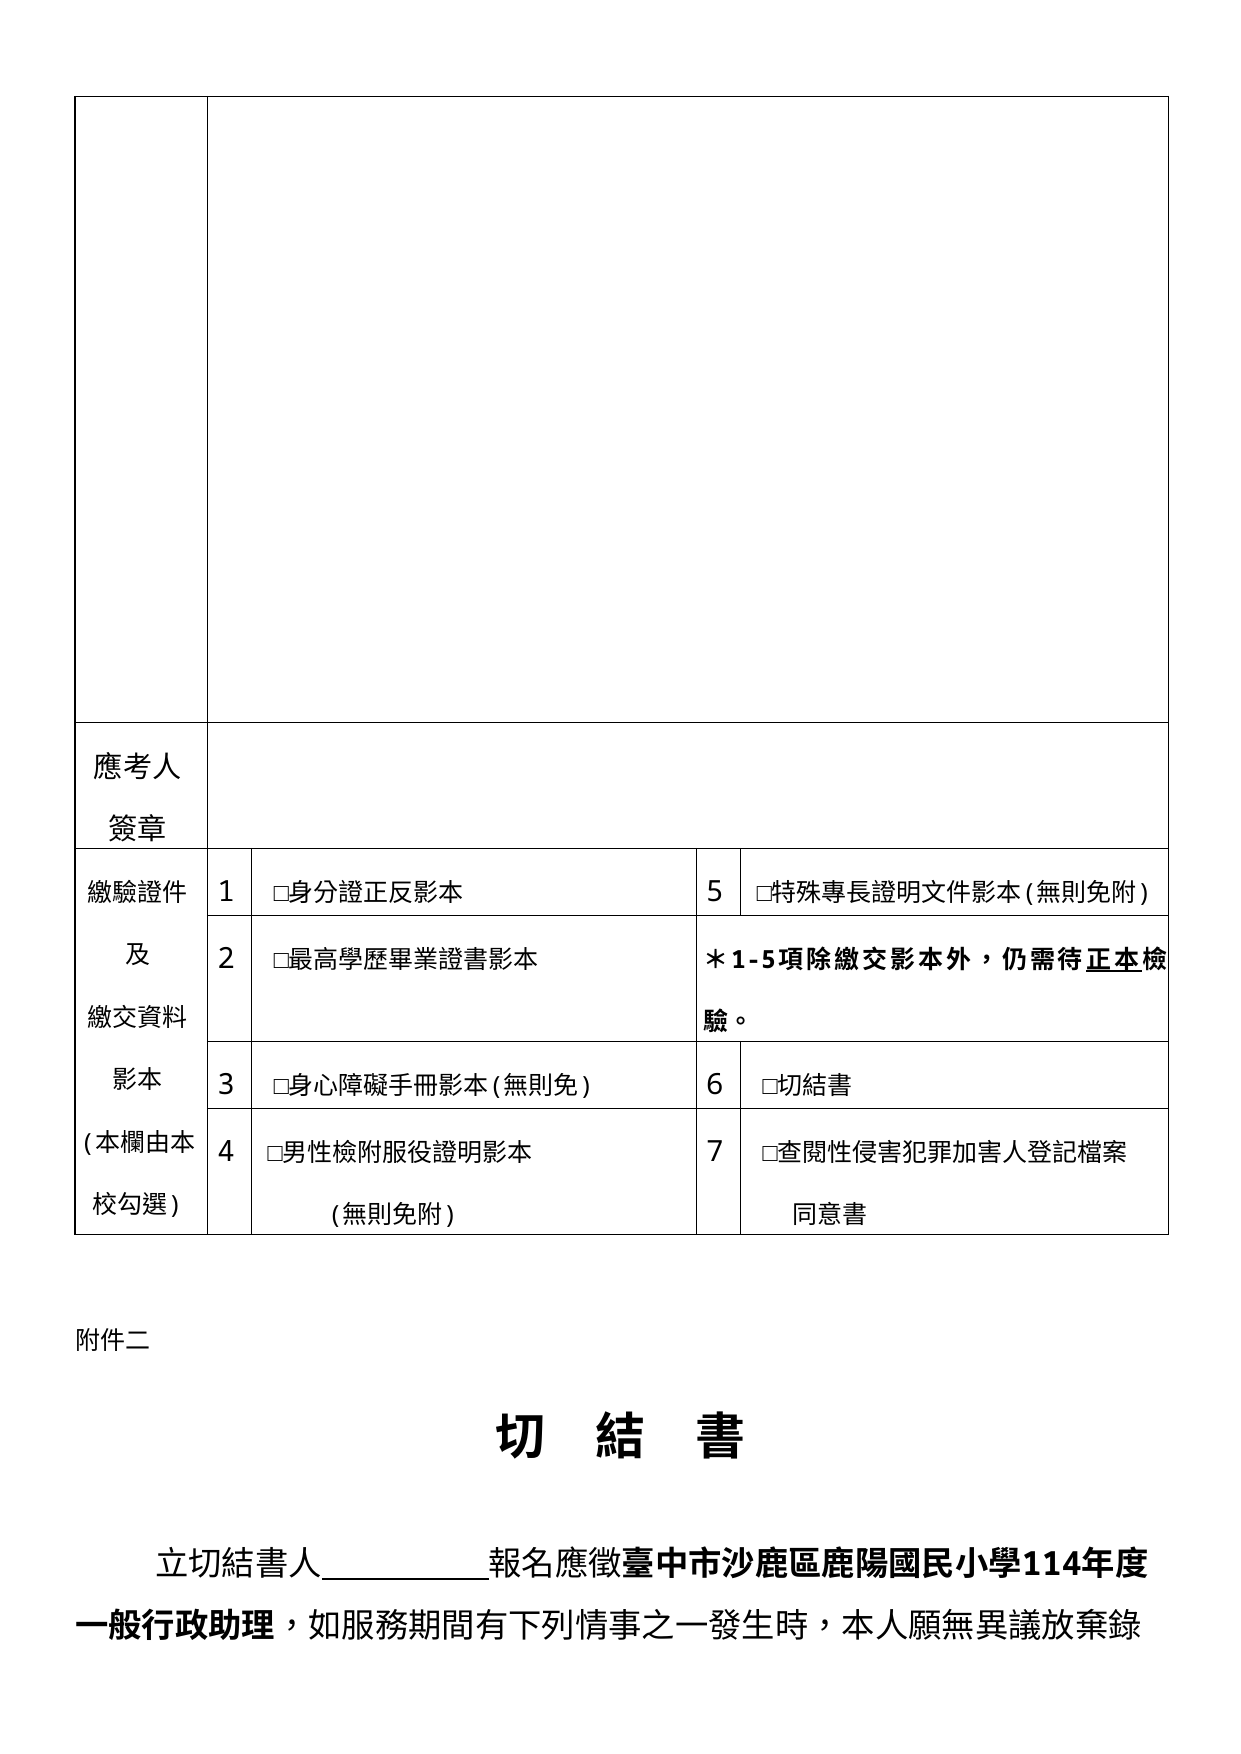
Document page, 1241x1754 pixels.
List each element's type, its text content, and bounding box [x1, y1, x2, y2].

table_cell 6 [697, 1042, 740, 1108]
text 立切結書人 報名應徵臺中市沙鹿區鹿陽國民小學114年度 [75, 1519, 1165, 1581]
table_cell □查閱性侵害犯罪加害人登記檔案 同意書 [741, 1109, 1168, 1234]
text 附件二 [75, 1297, 1165, 1360]
table_cell 1 [208, 849, 251, 915]
text 切 結 書 [75, 1360, 1165, 1485]
table_cell □身分證正反影本 [252, 849, 696, 915]
table_cell 4 [208, 1109, 251, 1234]
table_cell □男性檢附服役證明影本 (無則免附) [252, 1109, 696, 1234]
table_cell 7 [697, 1109, 740, 1234]
table_cell □最高學歷畢業證書影本 [252, 916, 696, 1041]
table_cell 繳驗證件及 繳交資料影本 (本欄由本校勾選) [76, 849, 207, 1234]
table_cell [76, 97, 207, 722]
table_cell [208, 97, 1168, 722]
table_cell 5 [697, 849, 740, 915]
table_cell 應考人 簽章 [76, 723, 207, 848]
table_cell 2 [208, 916, 251, 1041]
table_cell 3 [208, 1042, 251, 1108]
table_cell □身心障礙手冊影本(無則免) [252, 1042, 696, 1108]
text 一般行政助理，如服務期間有下列情事之一發生時，本人願無異議放棄錄 [75, 1581, 1165, 1644]
table_cell □切結書 [741, 1042, 1168, 1108]
table_cell □特殊專長證明文件影本(無則免附) [741, 849, 1168, 915]
table_cell ＊1-5項除繳交影本外，仍需待正本檢驗。 [697, 916, 1168, 1041]
table_cell [208, 723, 1168, 848]
